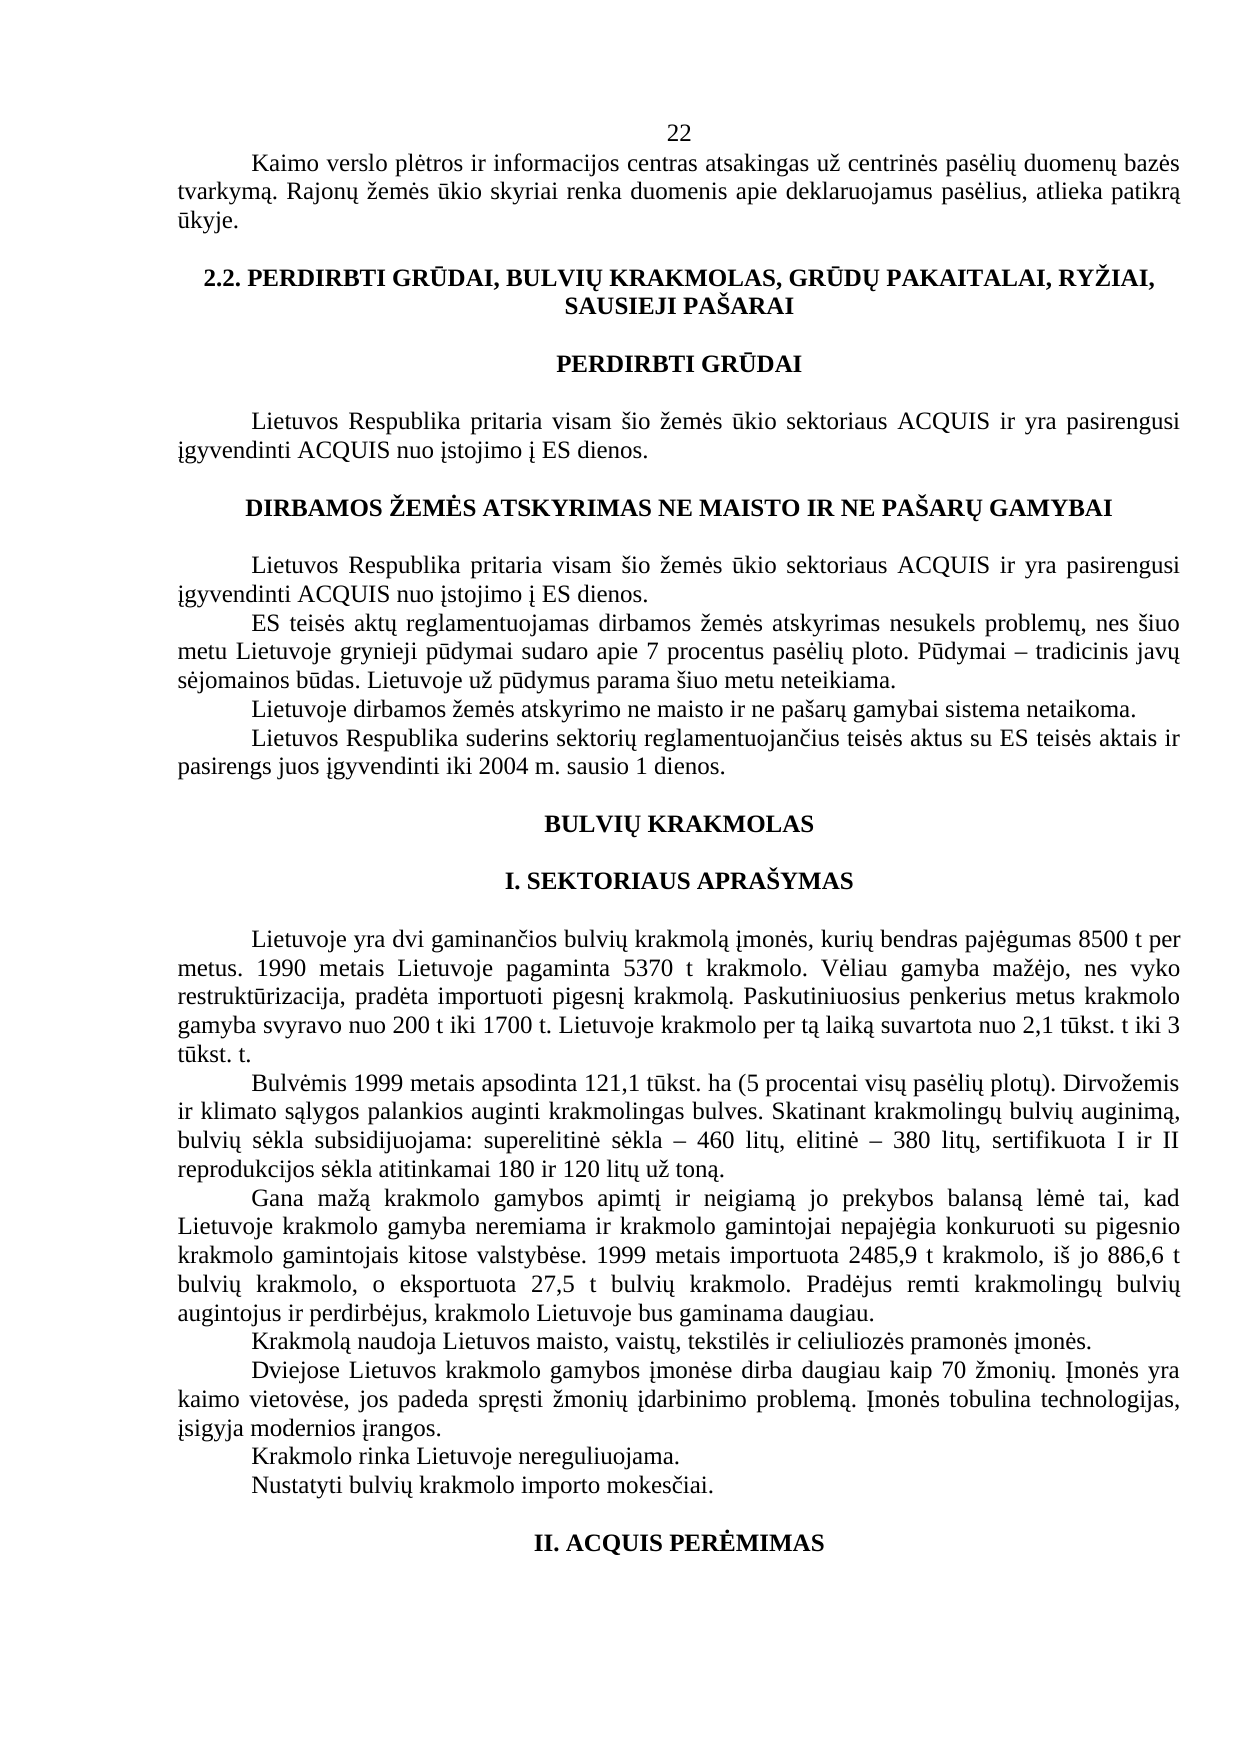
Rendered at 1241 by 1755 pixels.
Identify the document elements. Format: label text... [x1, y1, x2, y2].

text Lietuvoje yra dvi gaminančios bulvių krakmolą įmonės, kurių bendras pajėgumas 8500 t per metus. 1990 metais Lietuvoje pagaminta 5370 t krakmolo. Vėliau gamyba mažėjo, nes vyko restruktūrizacija, pradėta importuoti pigesnį krakmolą. Paskutiniuosius penkerius metus krakmolo gamyba svyravo nuo 200 t iki 1700 t. Lietuvoje krakmolo per tą laiką suvartota nuo 2,1 tūkst. t iki 3 tūkst. t. [177, 924, 1181, 1068]
text BULVIŲ KRAKMOLAS [177, 809, 1181, 838]
text PERDIRBTI GRŪDAI [177, 349, 1181, 378]
text Lietuvos Respublika suderins sektorių reglamentuojančius teisės aktus su ES teisės aktais ir pasirengs juos įgyvendinti iki 2004 m. sausio 1 dienos. [177, 723, 1181, 780]
text 2.2. PERDIRBTI GRŪDAI, BULVIŲ KRAKMOLAS, GRŪDŲ PAKAITALAI, RYŽIAI, SAUSIEJI PAŠARAI [177, 263, 1181, 320]
text II. ACQUIS PERĖMIMAS [177, 1528, 1181, 1556]
text I. SEKTORIAUS APRAŠYMAS [177, 866, 1181, 895]
text Krakmolo rinka Lietuvoje nereguliuojama. [177, 1441, 1181, 1470]
text Bulvėmis 1999 metais apsodinta 121,1 tūkst. ha (5 procentai visų pasėlių plotų). Dirvožemis ir klimato sąlygos palankios auginti krakmolingas bulves. Skatinant krakmolingų bulvių auginimą, bulvių sėkla subsidijuojama: superelitinė sėkla – 460 litų, elitinė – 380 litų, sertifikuota I ir II reprodukcijos sėkla atitinkamai 180 ir 120 litų už toną. [177, 1068, 1181, 1183]
text DIRBAMOS ŽEMĖS ATSKYRIMAS NE MAISTO IR NE PAŠARŲ GAMYBAI [177, 493, 1181, 521]
text Nustatyti bulvių krakmolo importo mokesčiai. [177, 1470, 1181, 1499]
text Lietuvos Respublika pritaria visam šio žemės ūkio sektoriaus ACQUIS ir yra pasirengusi įgyvendinti ACQUIS nuo įstojimo į ES dienos. [177, 550, 1181, 608]
text Lietuvoje dirbamos žemės atskyrimo ne maisto ir ne pašarų gamybai sistema netaikoma. [177, 694, 1181, 723]
text ES teisės aktų reglamentuojamas dirbamos žemės atskyrimas nesukels problemų, nes šiuo metu Lietuvoje grynieji pūdymai sudaro apie 7 procentus pasėlių ploto. Pūdymai – tradicinis javų sėjomainos būdas. Lietuvoje už pūdymus parama šiuo metu neteikiama. [177, 608, 1181, 694]
text Gana mažą krakmolo gamybos apimtį ir neigiamą jo prekybos balansą lėmė tai, kad Lietuvoje krakmolo gamyba neremiama ir krakmolo gamintojai nepajėgia konkuruoti su pigesnio krakmolo gamintojais kitose valstybėse. 1999 metais importuota 2485,9 t krakmolo, iš jo 886,6 t bulvių krakmolo, o eksportuota 27,5 t bulvių krakmolo. Pradėjus remti krakmolingų bulvių augintojus ir perdirbėjus, krakmolo Lietuvoje bus gaminama daugiau. [177, 1183, 1181, 1326]
text Kaimo verslo plėtros ir informacijos centras atsakingas už centrinės pasėlių duomenų bazės tvarkymą. Rajonų žemės ūkio skyriai renka duomenis apie deklaruojamus pasėlius, atlieka patikrą ūkyje. [177, 148, 1181, 234]
text Dviejose Lietuvos krakmolo gamybos įmonėse dirba daugiau kaip 70 žmonių. Įmonės yra kaimo vietovėse, jos padeda spręsti žmonių įdarbinimo problemą. Įmonės tobulina technologijas, įsigyja modernios įrangos. [177, 1355, 1181, 1441]
text Lietuvos Respublika pritaria visam šio žemės ūkio sektoriaus ACQUIS ir yra pasirengusi įgyvendinti ACQUIS nuo įstojimo į ES dienos. [177, 406, 1181, 464]
text Krakmolą naudoja Lietuvos maisto, vaistų, tekstilės ir celiuliozės pramonės įmonės. [177, 1326, 1181, 1355]
